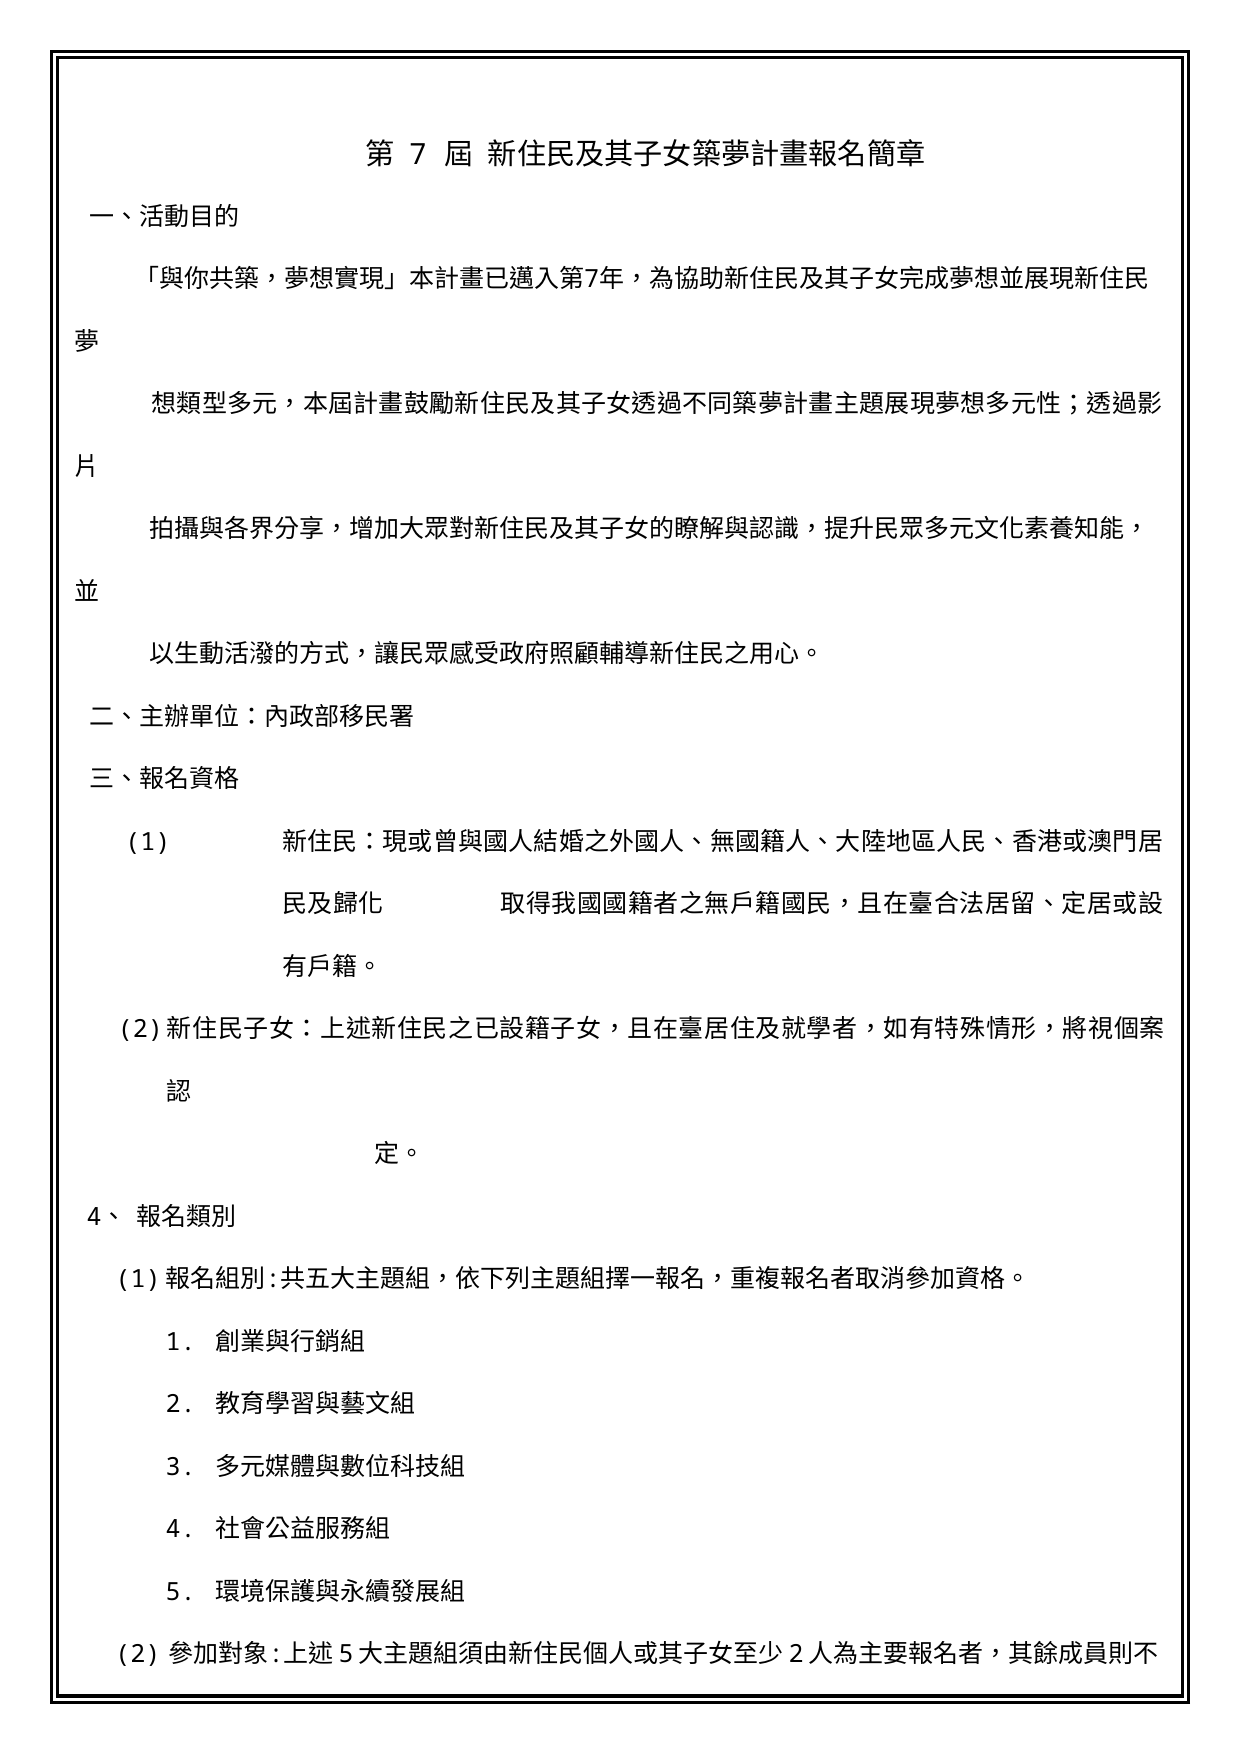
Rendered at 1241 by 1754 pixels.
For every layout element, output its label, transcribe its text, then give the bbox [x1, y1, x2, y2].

list 新住民：現或曾與國人結婚之外國人、無國籍人、大陸地區人民、香港或澳門居民及歸化 取得我國國籍者之無戶籍國民，且在臺合法居留、定居或設有戶籍。 [125, 798, 1167, 985]
text 以生動活潑的方式，讓民眾感受政府照顧輔導新住民之用心。 [74, 610, 1167, 673]
list 新住民子女：上述新住民之已設籍子女，且在臺居住及就學者，如有特殊情形，將視個案認 [118, 985, 1167, 1110]
list 教育學習與藝文組 [165, 1360, 1167, 1423]
text 三、報名資格 [74, 735, 1167, 798]
list 參加對象:上述5大主題組須由新住民個人或其子女至少2人為主要報名者，其餘成員則不 [115, 1610, 1167, 1673]
list 報名類別 [86, 1173, 1167, 1235]
text 想類型多元，本屆計畫鼓勵新住民及其子女透過不同築夢計畫主題展現夢想多元性；透過影片 [74, 360, 1167, 485]
text 一、活動目的 [74, 173, 1167, 235]
list 環境保護與永續發展組 [165, 1548, 1167, 1610]
text 二、主辦單位：內政部移民署 [74, 673, 1167, 735]
text 「與你共築，夢想實現」本計畫已邁入第7年，為協助新住民及其子女完成夢想並展現新住民夢 [74, 235, 1167, 360]
text 定。 [74, 1110, 1167, 1173]
list 報名組別:共五大主題組，依下列主題組擇一報名，重複報名者取消參加資格。 [115, 1235, 1167, 1298]
list 創業與行銷組 [165, 1298, 1167, 1360]
list 多元媒體與數位科技組 [165, 1423, 1167, 1485]
text 第 7 屆 新住民及其子女築夢計畫報名簡章 [124, 110, 1167, 173]
list 社會公益服務組 [165, 1485, 1167, 1548]
text 拍攝與各界分享，增加大眾對新住民及其子女的瞭解與認識，提升民眾多元文化素養知能，並 [74, 485, 1167, 610]
